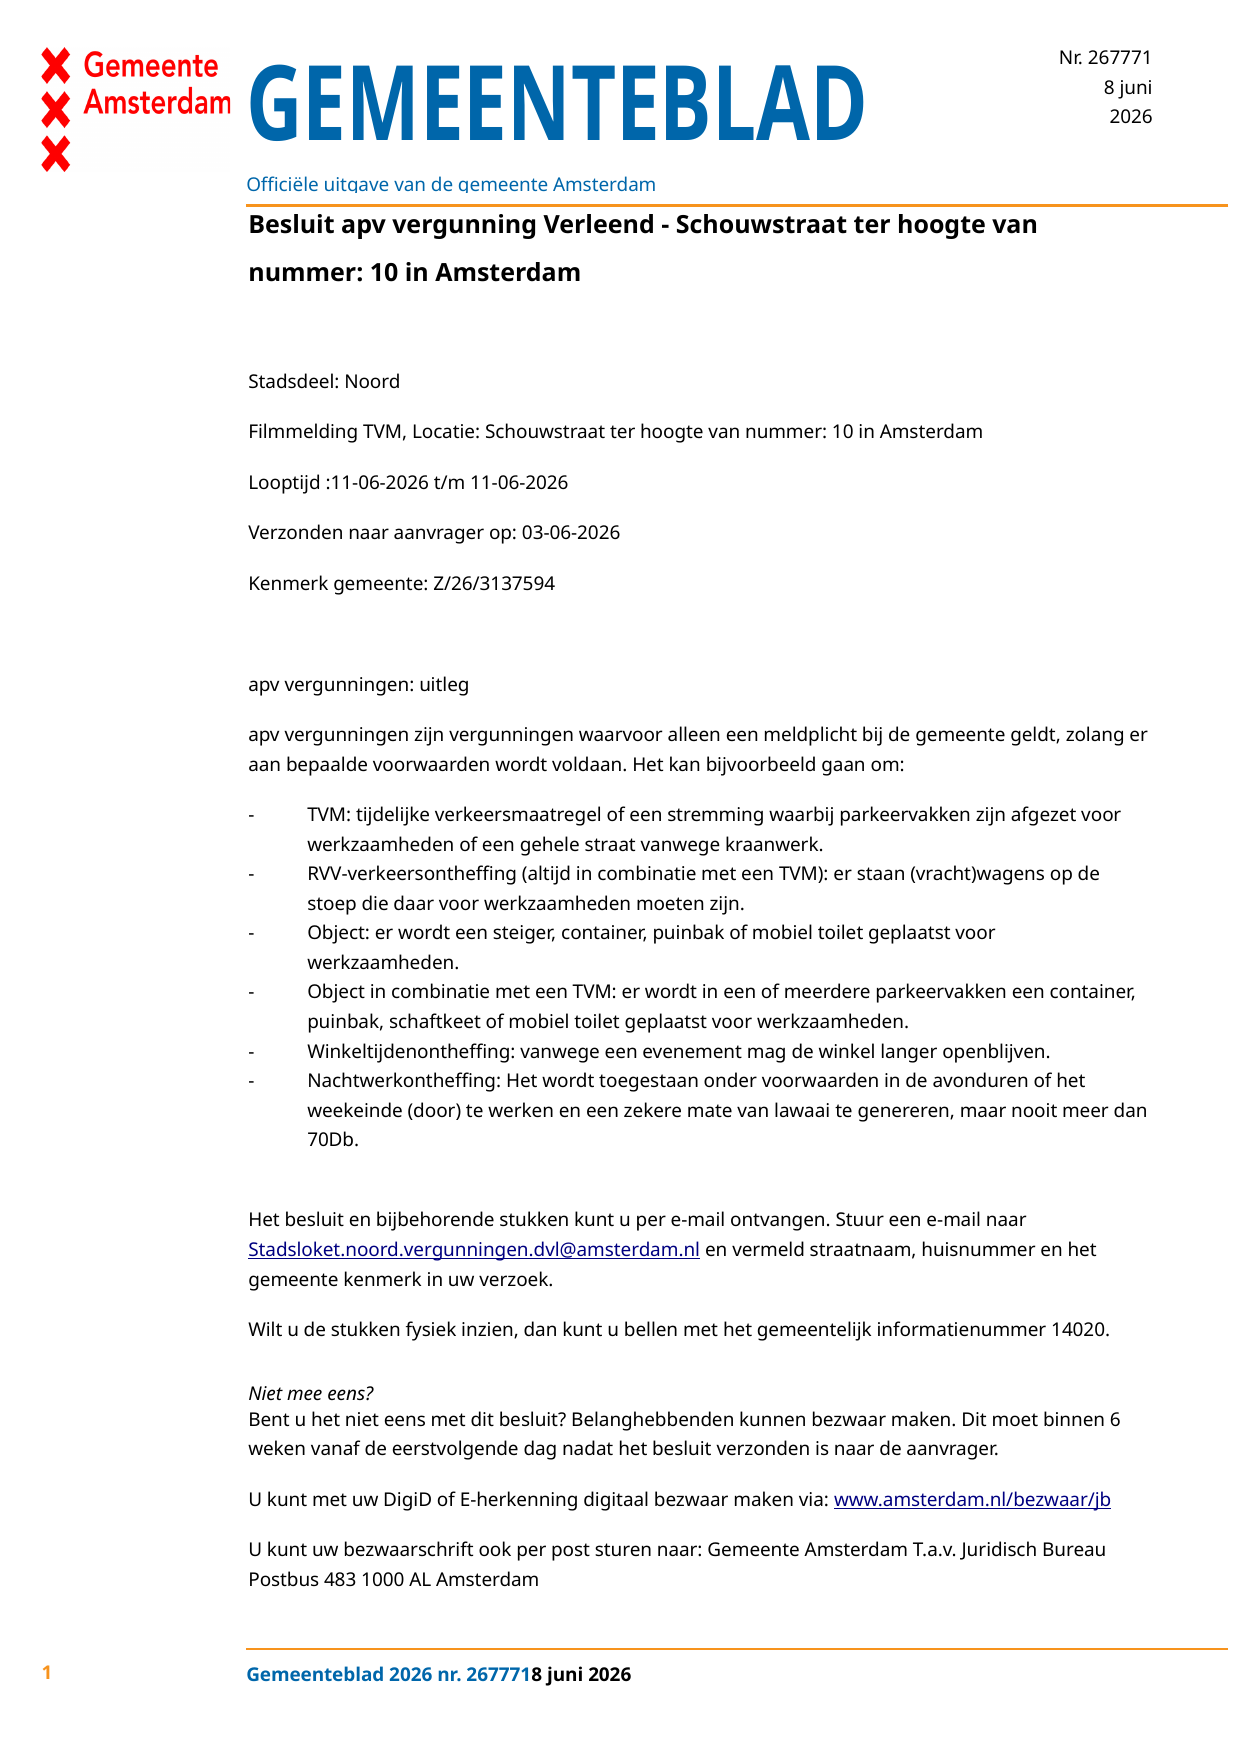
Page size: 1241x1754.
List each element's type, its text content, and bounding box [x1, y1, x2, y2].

picture [41, 47, 231, 172]
text Niet mee eens? [248, 1380, 1152, 1406]
text apv vergunningen zijn vergunningen waarvoor alleen een meldplicht bij de gemeente geldt, zolang er aan bepaalde voorwaarden wordt voldaan. Het kan bijvoorbeeld gaan om: [248, 721, 1152, 777]
text Wilt u de stukken fysiek inzien, dan kunt u bellen met het gemeentelijk informatienummer 14020. [248, 1316, 1152, 1342]
text apv vergunningen: uitleg [248, 671, 1152, 697]
text U kunt met uw DigiD of E-herkenning digitaal bezwaar maken via: www.amsterdam.nl/bezwaar/jb [248, 1486, 1152, 1512]
list TVM: tijdelijke verkeersmaatregel of een stremming waarbij parkeervakken zijn afgezet voor werkzaamheden of een gehele straat vanwege kraanwerk. [248, 801, 1152, 857]
text Bent u het niet eens met dit besluit? Belanghebbenden kunnen bezwaar maken. Dit moet binnen 6 weken vanaf de eerstvolgende dag nadat het besluit verzonden is naar de aanvrager. [248, 1406, 1152, 1461]
text Stadsdeel: Noord [248, 368, 1152, 394]
text U kunt uw bezwaarschrift ook per post sturen naar: Gemeente Amsterdam T.a.v. Juridisch Bureau Postbus 483 1000 AL Amsterdam [248, 1536, 1152, 1592]
list Nachtwerkontheffing: Het wordt toegestaan onder voorwaarden in de avonduren of het weekeinde (door) te werken en een zekere mate van lawaai te genereren, maar nooit meer dan 70Db. [248, 1067, 1152, 1152]
text Besluit apv vergunning Verleend - Schouwstraat ter hoogte van nummer: 10 in Amsterdam [248, 207, 1152, 288]
list Winkeltijdenontheffing: vanwege een evenement mag de winkel langer openblijven. [248, 1038, 1152, 1064]
list RVV-verkeersontheffing (altijd in combinatie met een TVM): er staan (vracht)wagens op de stoep die daar voor werkzaamheden moeten zijn. [248, 860, 1152, 916]
text Verzonden naar aanvrager op: 03-06-2026 [248, 519, 1152, 545]
text Het besluit en bijbehorende stukken kunt u per e-mail ontvangen. Stuur een e-mail naar Stadsloket.noord.vergunningen.dvl@amsterdam.nl en vermeld straatnaam, huisnummer en het gemeente kenmerk in uw verzoek. [248, 1207, 1152, 1292]
text Filmmelding TVM, Locatie: Schouwstraat ter hoogte van nummer: 10 in Amsterdam [248, 419, 1152, 444]
list Object: er wordt een steiger, container, puinbak of mobiel toilet geplaatst voor werkzaamheden. [248, 919, 1152, 975]
list Object in combinatie met een TVM: er wordt in een of meerdere parkeervakken een container, puinbak, schaftkeet of mobiel toilet geplaatst voor werkzaamheden. [248, 979, 1152, 1034]
text Looptijd :11-06-2026 t/m 11-06-2026 [248, 469, 1152, 495]
text Kenmerk gemeente: Z/26/3137594 [248, 570, 1152, 596]
